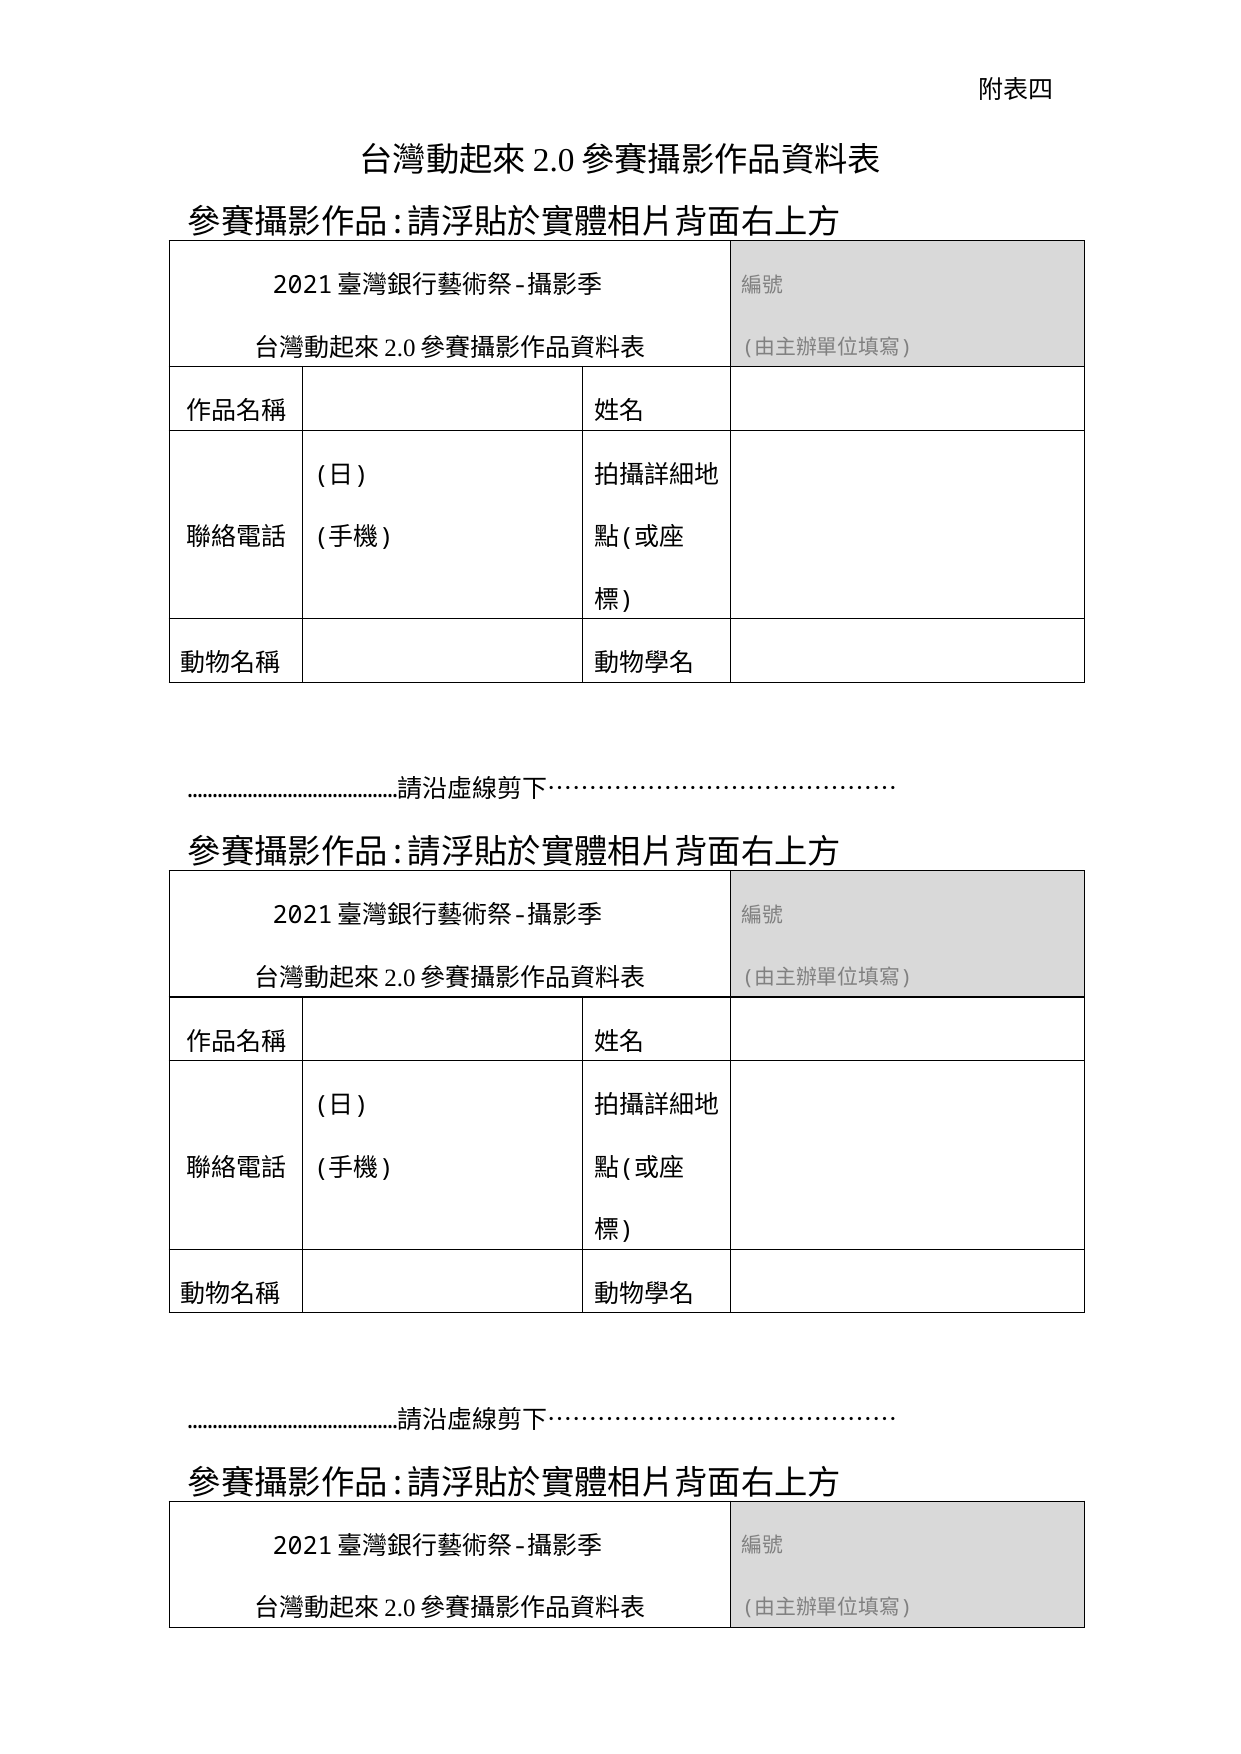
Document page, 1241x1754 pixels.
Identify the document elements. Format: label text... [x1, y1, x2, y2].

table_cell 作品名稱 [170, 998, 302, 1060]
table_cell 動物名稱 [170, 1250, 302, 1312]
table_cell 拍攝詳細地點(或座標) [583, 1061, 730, 1248]
table_header 2021臺灣銀行藝術祭-攝影季 台灣動起來2.0參賽攝影作品資料表 [170, 241, 730, 366]
table_cell [731, 367, 1084, 430]
table_cell [731, 619, 1084, 682]
table_cell [303, 998, 582, 1060]
table_header 編號 (由主辦單位填寫) [731, 871, 1084, 996]
table_cell 姓名 [583, 367, 730, 430]
table_header 編號 (由主辦單位填寫) [731, 241, 1084, 366]
text 參賽攝影作品:請浮貼於實體相片背面右上方 [187, 808, 1053, 870]
text 參賽攝影作品:請浮貼於實體相片背面右上方 [187, 1438, 1053, 1501]
table_cell [731, 431, 1084, 618]
table_header 2021臺灣銀行藝術祭-攝影季 台灣動起來2.0參賽攝影作品資料表 [170, 1502, 730, 1627]
table_cell 動物學名 [583, 1250, 730, 1312]
table_cell [731, 1250, 1084, 1312]
table_cell 作品名稱 [170, 367, 302, 430]
table_cell (日) (手機) [303, 431, 582, 618]
text ……………………………………請沿虛線剪下…………………………………… [187, 1376, 1053, 1438]
table_cell [303, 1250, 582, 1312]
table_header 編號 (由主辦單位填寫) [731, 1502, 1084, 1627]
table_cell 拍攝詳細地點(或座標) [583, 431, 730, 618]
table_cell 姓名 [583, 998, 730, 1060]
table_cell 聯絡電話 [170, 1061, 302, 1248]
table_cell [303, 367, 582, 430]
table_cell [303, 619, 582, 682]
text 參賽攝影作品:請浮貼於實體相片背面右上方 [187, 178, 1053, 240]
text ……………………………………請沿虛線剪下…………………………………… [187, 745, 1053, 808]
text 附表四 [187, 73, 1053, 105]
table_cell [731, 998, 1084, 1060]
text 台灣動起來2.0參賽攝影作品資料表 [187, 115, 1053, 178]
table_cell 動物學名 [583, 619, 730, 682]
table_cell 動物名稱 [170, 619, 302, 682]
table_cell 聯絡電話 [170, 431, 302, 618]
table_cell [731, 1061, 1084, 1248]
table_cell (日) (手機) [303, 1061, 582, 1248]
table_header 2021臺灣銀行藝術祭-攝影季 台灣動起來2.0參賽攝影作品資料表 [170, 871, 730, 996]
